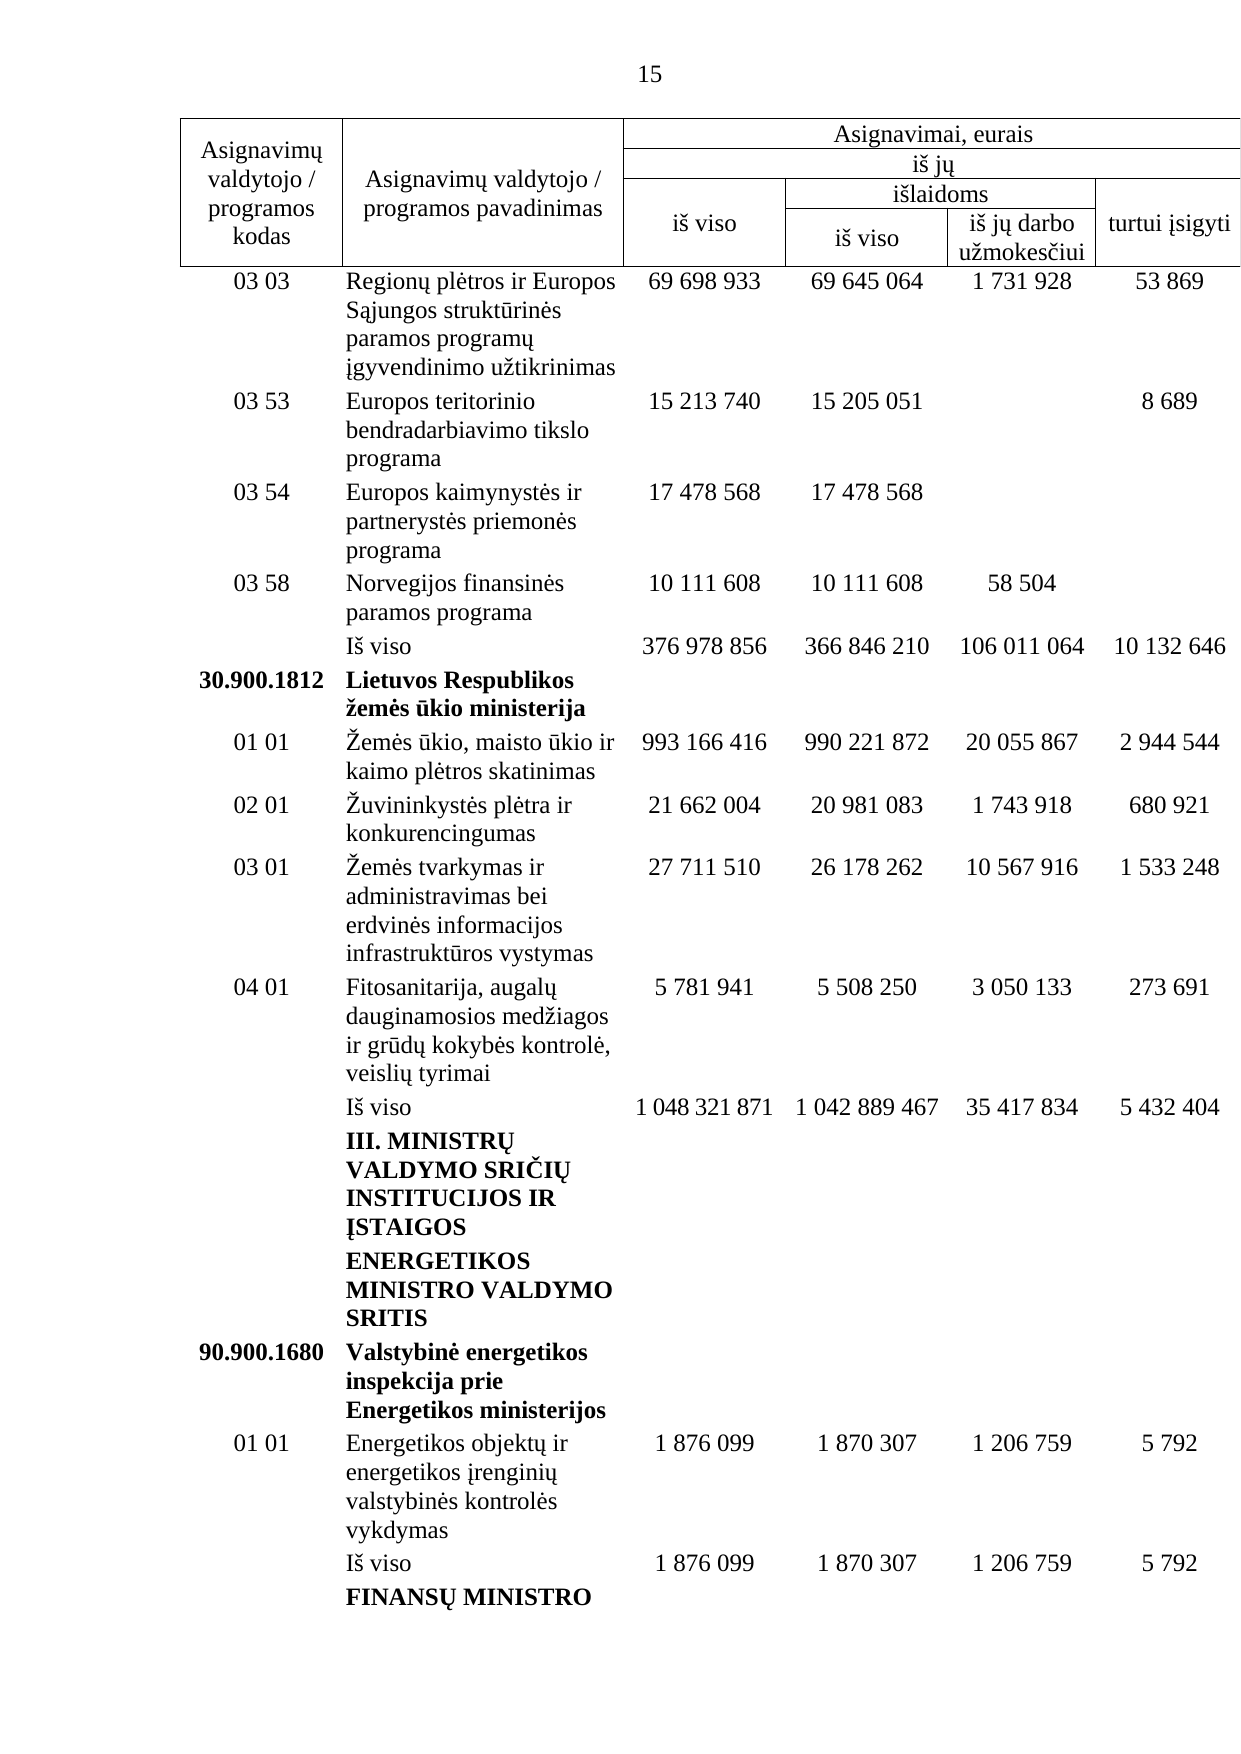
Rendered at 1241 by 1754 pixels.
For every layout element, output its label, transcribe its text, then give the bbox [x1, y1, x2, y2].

table_cell Europos teritorinio bendradarbiavimo tikslo programa [343, 386, 623, 477]
table_cell išlaidoms [786, 179, 1095, 207]
table_cell [180, 1126, 343, 1246]
table_cell [786, 665, 948, 727]
table_cell [623, 1126, 786, 1246]
table_cell 03 54 [180, 477, 343, 568]
table_cell 3 050 133 [948, 972, 1096, 1092]
table_cell [948, 665, 1096, 727]
table_cell 01 01 [180, 1429, 343, 1548]
table_cell [180, 1092, 343, 1126]
table_cell FINANSŲ MINISTRO [343, 1582, 623, 1616]
table_cell 1 048 321 871 [623, 1092, 786, 1126]
table_cell 15 213 740 [623, 386, 786, 477]
table_cell 20 981 083 [786, 790, 948, 852]
table_cell 1 870 307 [786, 1429, 948, 1548]
table_cell 680 921 [1096, 790, 1240, 852]
table_cell 03 53 [180, 386, 343, 477]
table_cell [180, 1582, 343, 1616]
table_cell III. MINISTRŲ VALDYMO SRIČIŲ INSTITUCIJOS IR ĮSTAIGOS [343, 1126, 623, 1246]
table_cell [948, 1246, 1096, 1337]
table_cell [180, 1549, 343, 1582]
table_cell iš viso [624, 179, 785, 266]
table_cell 10 567 916 [948, 852, 1096, 972]
table_cell 01 01 [180, 727, 343, 790]
table_cell [180, 1246, 343, 1337]
table_cell 10 111 608 [786, 569, 948, 631]
table_cell 1 731 928 [948, 267, 1096, 386]
table_cell iš jų darbo užmokesčiui [948, 209, 1095, 266]
table_cell ENERGETIKOS MINISTRO VALDYMO SRITIS [343, 1246, 623, 1337]
table_cell [786, 1337, 948, 1428]
table_cell 1 042 889 467 [786, 1092, 948, 1126]
table_cell Energetikos objektų ir energetikos įrenginių valstybinės kontrolės vykdymas [343, 1429, 623, 1548]
table_cell 27 711 510 [623, 852, 786, 972]
table_cell [948, 386, 1096, 477]
table_cell [623, 665, 786, 727]
table_cell Žuvininkystės plėtra ir konkurencingumas [343, 790, 623, 852]
table_cell 10 132 646 [1096, 631, 1240, 665]
table_header Asignavimų valdytojo / programos kodas [181, 119, 342, 266]
table_cell 2 944 544 [1096, 727, 1240, 790]
table_cell 17 478 568 [786, 477, 948, 568]
table_cell 1 743 918 [948, 790, 1096, 852]
table_cell 5 792 [1096, 1429, 1240, 1548]
table_cell 10 111 608 [623, 569, 786, 631]
table_cell 02 01 [180, 790, 343, 852]
table_cell 03 58 [180, 569, 343, 631]
table_cell [1096, 665, 1240, 727]
table_cell 990 221 872 [786, 727, 948, 790]
table_cell Europos kaimynystės ir partnerystės priemonės programa [343, 477, 623, 568]
table_cell 03 01 [180, 852, 343, 972]
table_cell 17 478 568 [623, 477, 786, 568]
table_cell [1096, 477, 1240, 568]
table_cell 1 876 099 [623, 1429, 786, 1548]
table_cell [786, 1582, 948, 1616]
table_header Asignavimų valdytojo / programos pavadinimas [343, 119, 623, 266]
table_cell Regionų plėtros ir Europos Sąjungos struktūrinės paramos programų įgyvendinimo užtikrinimas [343, 267, 623, 386]
table_cell iš viso [786, 209, 947, 266]
table_cell [623, 1582, 786, 1616]
table_cell 1 206 759 [948, 1549, 1096, 1582]
table_cell 53 869 [1096, 267, 1240, 386]
table_cell 15 205 051 [786, 386, 948, 477]
table_cell 1 876 099 [623, 1549, 786, 1582]
table_cell Iš viso [343, 631, 623, 665]
table_cell Iš viso [343, 1549, 623, 1582]
table_cell [623, 1337, 786, 1428]
table_cell Iš viso [343, 1092, 623, 1126]
table_cell 1 533 248 [1096, 852, 1240, 972]
table_cell [180, 631, 343, 665]
table_cell Fitosanitarija, augalų dauginamosios medžiagos ir grūdų kokybės kontrolė, veislių tyrimai [343, 972, 623, 1092]
table_cell Žemės ūkio, maisto ūkio ir kaimo plėtros skatinimas [343, 727, 623, 790]
table_cell 58 504 [948, 569, 1096, 631]
table_cell 35 417 834 [948, 1092, 1096, 1126]
table_cell 20 055 867 [948, 727, 1096, 790]
table_cell [1096, 569, 1240, 631]
table_cell 366 846 210 [786, 631, 948, 665]
table_cell Lietuvos Respublikos žemės ūkio ministerija [343, 665, 623, 727]
table_cell [623, 1246, 786, 1337]
table_cell 04 01 [180, 972, 343, 1092]
table_cell Žemės tvarkymas ir administravimas bei erdvinės informacijos infrastruktūros vystymas [343, 852, 623, 972]
table_cell [948, 477, 1096, 568]
table_cell 90.900.1680 [180, 1337, 343, 1428]
table_cell 993 166 416 [623, 727, 786, 790]
table_cell [948, 1582, 1096, 1616]
table_cell 26 178 262 [786, 852, 948, 972]
table_cell 1 870 307 [786, 1549, 948, 1582]
table_cell Norvegijos finansinės paramos programa [343, 569, 623, 631]
table_cell 21 662 004 [623, 790, 786, 852]
table_cell 376 978 856 [623, 631, 786, 665]
table_cell [1096, 1126, 1240, 1246]
table_cell 5 792 [1096, 1549, 1240, 1582]
table_cell 1 206 759 [948, 1429, 1096, 1548]
table_cell 69 698 933 [623, 267, 786, 386]
table_cell 5 508 250 [786, 972, 948, 1092]
table_cell [1096, 1582, 1240, 1616]
table_cell [786, 1126, 948, 1246]
table_cell 106 011 064 [948, 631, 1096, 665]
table_cell 273 691 [1096, 972, 1240, 1092]
table_cell 5 432 404 [1096, 1092, 1240, 1126]
table_cell 30.900.1812 [180, 665, 343, 727]
table_cell 8 689 [1096, 386, 1240, 477]
table_cell iš jų [624, 149, 1240, 178]
table_cell [1096, 1337, 1240, 1428]
table_cell turtui įsigyti [1096, 179, 1240, 266]
table_cell [1096, 1246, 1240, 1337]
table_cell [948, 1337, 1096, 1428]
table_cell 03 03 [180, 267, 343, 386]
table_cell 5 781 941 [623, 972, 786, 1092]
table_cell [786, 1246, 948, 1337]
table_cell 69 645 064 [786, 267, 948, 386]
table_header Asignavimai, eurais [624, 119, 1240, 148]
table_cell Valstybinė energetikos inspekcija prie Energetikos ministerijos [343, 1337, 623, 1428]
table_cell [948, 1126, 1096, 1246]
